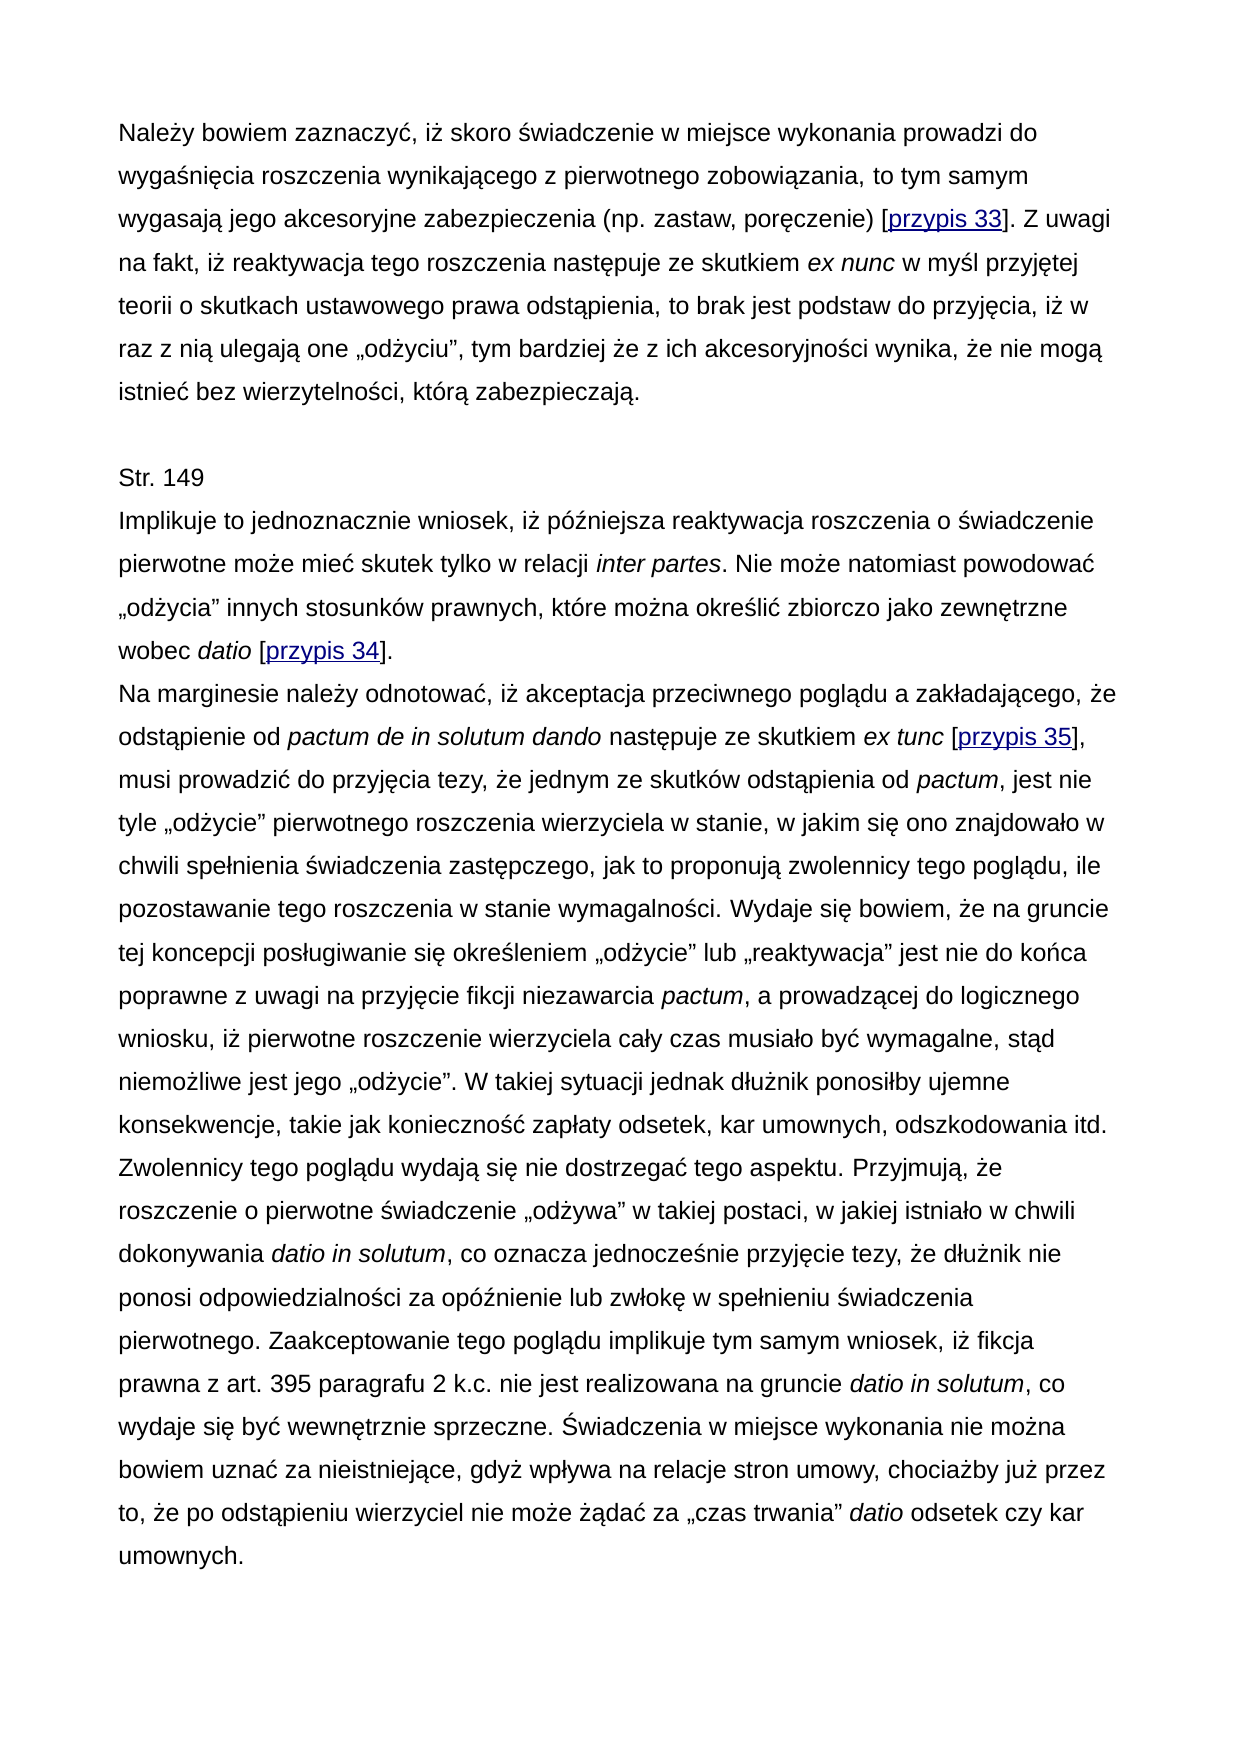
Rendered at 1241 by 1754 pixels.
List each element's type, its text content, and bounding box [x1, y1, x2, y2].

text Należy bowiem zaznaczyć, iż skoro świadczenie w miejsce wykonania prowadzi do wygaśnięcia roszczenia wynikającego z pierwotnego zobowiązania, to tym samym wygasają jego akcesoryjne zabezpieczenia (np. zastaw, poręczenie) [przypis 33]. Z uwagi na fakt, iż reaktywacja tego roszczenia następuje ze skutkiem ex nunc w myśl przyjętej teorii o skutkach ustawowego prawa odstąpienia, to brak jest podstaw do przyjęcia, iż w raz z nią ulegają one „odżyciu”, tym bardziej że z ich akcesoryjności wynika, że nie mogą istnieć bez wierzytelności, którą zabezpieczają. [118, 118, 1122, 406]
text Implikuje to jednoznacznie wniosek, iż późniejsza reaktywacja roszczenia o świadczenie pierwotne może mieć skutek tylko w relacji inter partes. Nie może natomiast powodować „odżycia” innych stosunków prawnych, które można określić zbiorczo jako zewnętrzne wobec datio [przypis 34]. [118, 506, 1122, 664]
text Na marginesie należy odnotować, iż akceptacja przeciwnego poglądu a zakładającego, że odstąpienie od pactum de in solutum dando następuje ze skutkiem ex tunc [przypis 35], musi prowadzić do przyjęcia tezy, że jednym ze skutków odstąpienia od pactum, jest nie tyle „odżycie” pierwotnego roszczenia wierzyciela w stanie, w jakim się ono znajdowało w chwili spełnienia świadczenia zastępczego, jak to proponują zwolennicy tego poglądu, ile pozostawanie tego roszczenia w stanie wymagalności. Wydaje się bowiem, że na gruncie tej koncepcji posługiwanie się określeniem „odżycie” lub „reaktywacja” jest nie do końca poprawne z uwagi na przyjęcie fikcji niezawarcia pactum, a prowadzącej do logicznego wniosku, iż pierwotne roszczenie wierzyciela cały czas musiało być wymagalne, stąd niemożliwe jest jego „odżycie”. W takiej sytuacji jednak dłużnik ponosiłby ujemne konsekwencje, takie jak konieczność zapłaty odsetek, kar umownych, odszkodowania itd. Zwolennicy tego poglądu wydają się nie dostrzegać tego aspektu. Przyjmują, że roszczenie o pierwotne świadczenie „odżywa” w takiej postaci, w jakiej istniało w chwili dokonywania datio in solutum, co oznacza jednocześnie przyjęcie tezy, że dłużnik nie ponosi odpowiedzialności za opóźnienie lub zwłokę w spełnieniu świadczenia pierwotnego. Zaakceptowanie tego poglądu implikuje tym samym wniosek, iż fikcja prawna z art. 395 paragrafu 2 k.c. nie jest realizowana na gruncie datio in solutum, co wydaje się być wewnętrznie sprzeczne. Świadczenia w miejsce wykonania nie można bowiem uznać za nieistniejące, gdyż wpływa na relacje stron umowy, chociażby już przez to, że po odstąpieniu wierzyciel nie może żądać za „czas trwania” datio odsetek czy kar umownych. [118, 679, 1122, 1570]
text Str. 149 [118, 463, 1122, 492]
